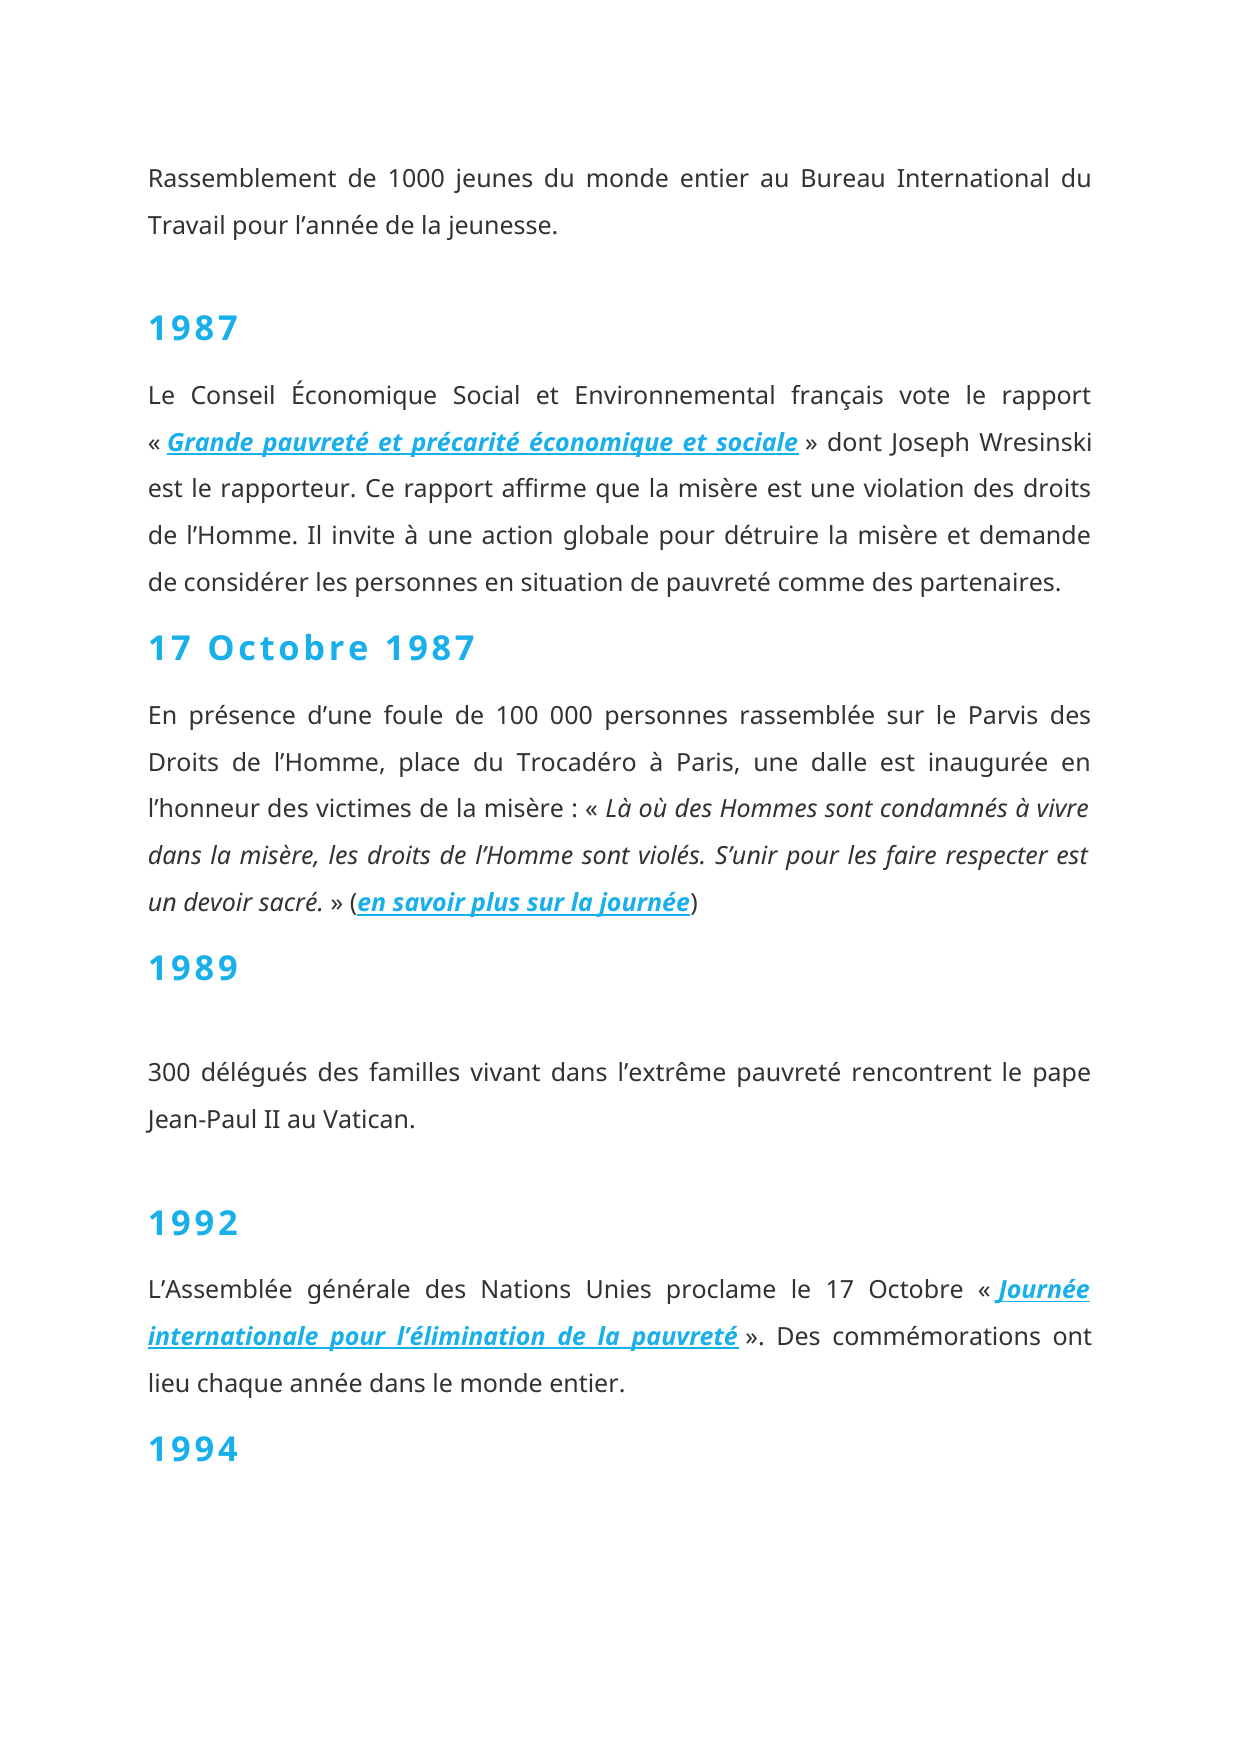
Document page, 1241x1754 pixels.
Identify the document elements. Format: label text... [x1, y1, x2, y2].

subtitle 17 Octobre 1987 [148, 624, 1093, 671]
text Le Conseil Économique Social et Environnemental français vote le rapport « Grande pauvreté et précarité économique et sociale » dont Joseph Wresinski est le rapporteur. Ce rapport affirme que la misère est une violation des droits de l’Homme. Il invite à une action globale pour détruire la misère et demande de considérer les personnes en situation de pauvreté comme des partenaires. [148, 364, 1093, 599]
subtitle 1994 [148, 1424, 1093, 1471]
text L’Assemblée générale des Nations Unies proclame le 17 Octobre « Journée internationale pour l’élimination de la pauvreté ». Des commémorations ont lieu chaque année dans le monde entier. [148, 1259, 1093, 1399]
subtitle 1987 [148, 304, 1093, 351]
text En présence d’une foule de 100 000 personnes rassemblée sur le Parvis des Droits de l’Homme, place du Trocadéro à Paris, une dalle est inaugurée en l’honneur des victimes de la misère : « Là où des Hommes sont condamnés à vivre dans la misère, les droits de l’Homme sont violés. S’unir pour les faire respecter est un devoir sacré. » (en savoir plus sur la journée) [148, 684, 1093, 919]
subtitle 1989 [148, 944, 1093, 991]
text Rassemblement de 1000 jeunes du monde entier au Bureau International du Travail pour l’année de la jeunesse. [148, 148, 1093, 241]
text 300 délégués des familles vivant dans l’extrême pauvreté rencontrent le pape Jean-Paul II au Vatican. [148, 1042, 1093, 1136]
subtitle 1992 [148, 1198, 1093, 1245]
